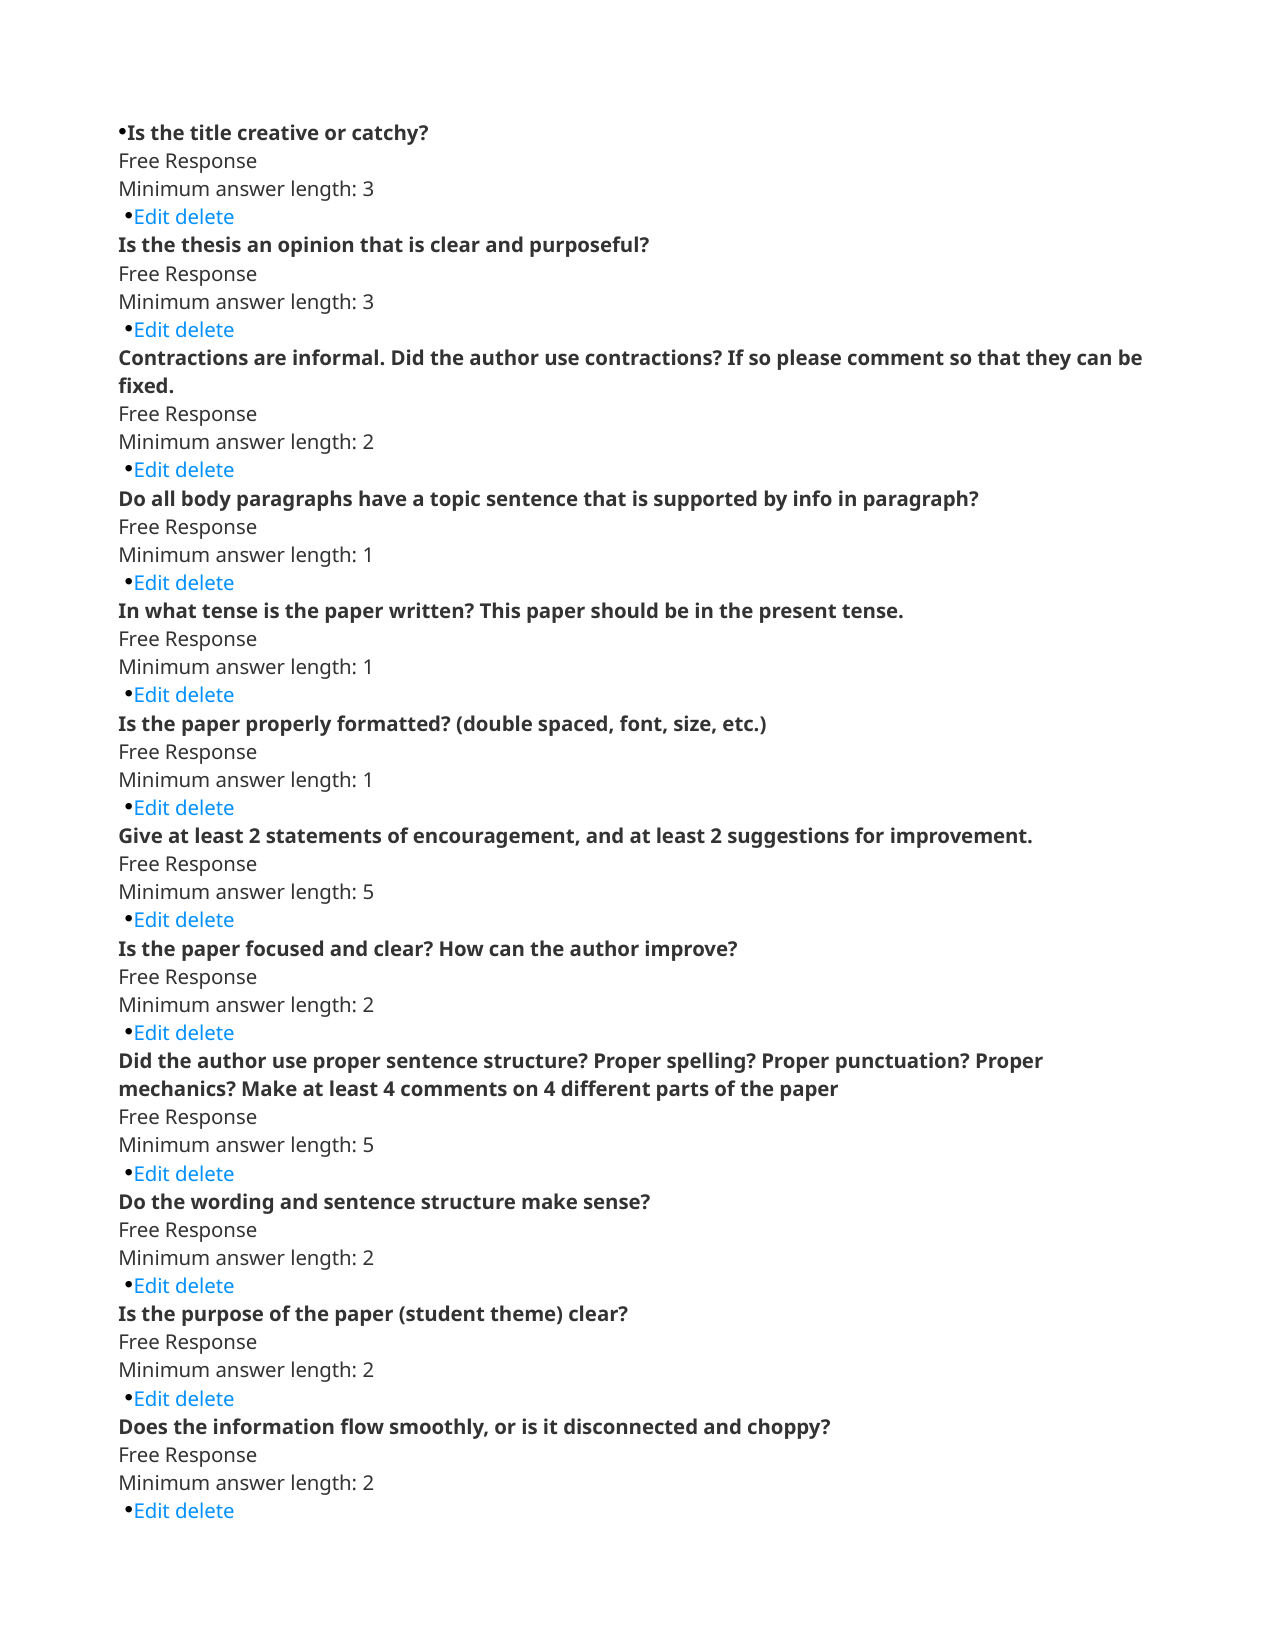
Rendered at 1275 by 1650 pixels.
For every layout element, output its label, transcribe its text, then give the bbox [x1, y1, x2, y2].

list Edit delete [124, 1496, 1151, 1524]
list Free Response [118, 512, 1157, 540]
list Give at least 2 statements of encouragement, and at least 2 suggestions for improvement. [118, 821, 1157, 849]
list Do the wording and sentence structure make sense? [118, 1187, 1157, 1215]
list Free Response [118, 1102, 1157, 1131]
list Edit delete [124, 568, 1151, 596]
list Minimum answer length: 1 [118, 652, 1157, 681]
list Minimum answer length: 3 [118, 174, 1157, 202]
list Contractions are informal. Did the author use contractions? If so please comment so that they can be fixed. [118, 343, 1157, 399]
list Is the thesis an opinion that is clear and purposeful? [118, 231, 1157, 259]
list Edit delete [124, 1271, 1151, 1299]
list Minimum answer length: 3 [118, 287, 1157, 315]
list Edit delete [124, 906, 1151, 934]
list Edit delete [124, 1159, 1151, 1187]
list Minimum answer length: 2 [118, 427, 1157, 456]
list Free Response [118, 1215, 1157, 1243]
list Edit delete [124, 793, 1151, 821]
list Free Response [118, 1440, 1157, 1468]
list Edit delete [124, 315, 1151, 343]
list Free Response [118, 1327, 1157, 1356]
list Free Response [118, 146, 1157, 174]
list Is the title creative or catchy? [118, 118, 1157, 146]
list Edit delete [124, 681, 1151, 709]
list Free Response [118, 962, 1157, 990]
list Is the paper focused and clear? How can the author improve? [118, 934, 1157, 962]
list Do all body paragraphs have a topic sentence that is supported by info in paragraph? [118, 484, 1157, 512]
list Edit delete [124, 456, 1151, 484]
list Minimum answer length: 5 [118, 877, 1157, 906]
list Minimum answer length: 2 [118, 990, 1157, 1018]
list Minimum answer length: 5 [118, 1131, 1157, 1159]
list Is the paper properly formatted? (double spaced, font, size, etc.) [118, 709, 1157, 737]
list Free Response [118, 624, 1157, 652]
list Edit delete [124, 1018, 1151, 1046]
list Minimum answer length: 2 [118, 1468, 1157, 1496]
list Edit delete [124, 1384, 1151, 1412]
list In what tense is the paper written? This paper should be in the present tense. [118, 596, 1157, 624]
list Minimum answer length: 1 [118, 540, 1157, 568]
list Edit delete [124, 202, 1151, 231]
list Free Response [118, 849, 1157, 877]
list Did the author use proper sentence structure? Proper spelling? Proper punctuation? Proper mechanics? Make at least 4 comments on 4 different parts of the paper [118, 1046, 1157, 1102]
list Is the purpose of the paper (student theme) clear? [118, 1299, 1157, 1327]
list Minimum answer length: 2 [118, 1356, 1157, 1384]
list Free Response [118, 259, 1157, 287]
list Does the information flow smoothly, or is it disconnected and choppy? [118, 1412, 1157, 1440]
list Free Response [118, 399, 1157, 427]
list Minimum answer length: 2 [118, 1243, 1157, 1271]
list Free Response [118, 737, 1157, 765]
list Minimum answer length: 1 [118, 765, 1157, 793]
